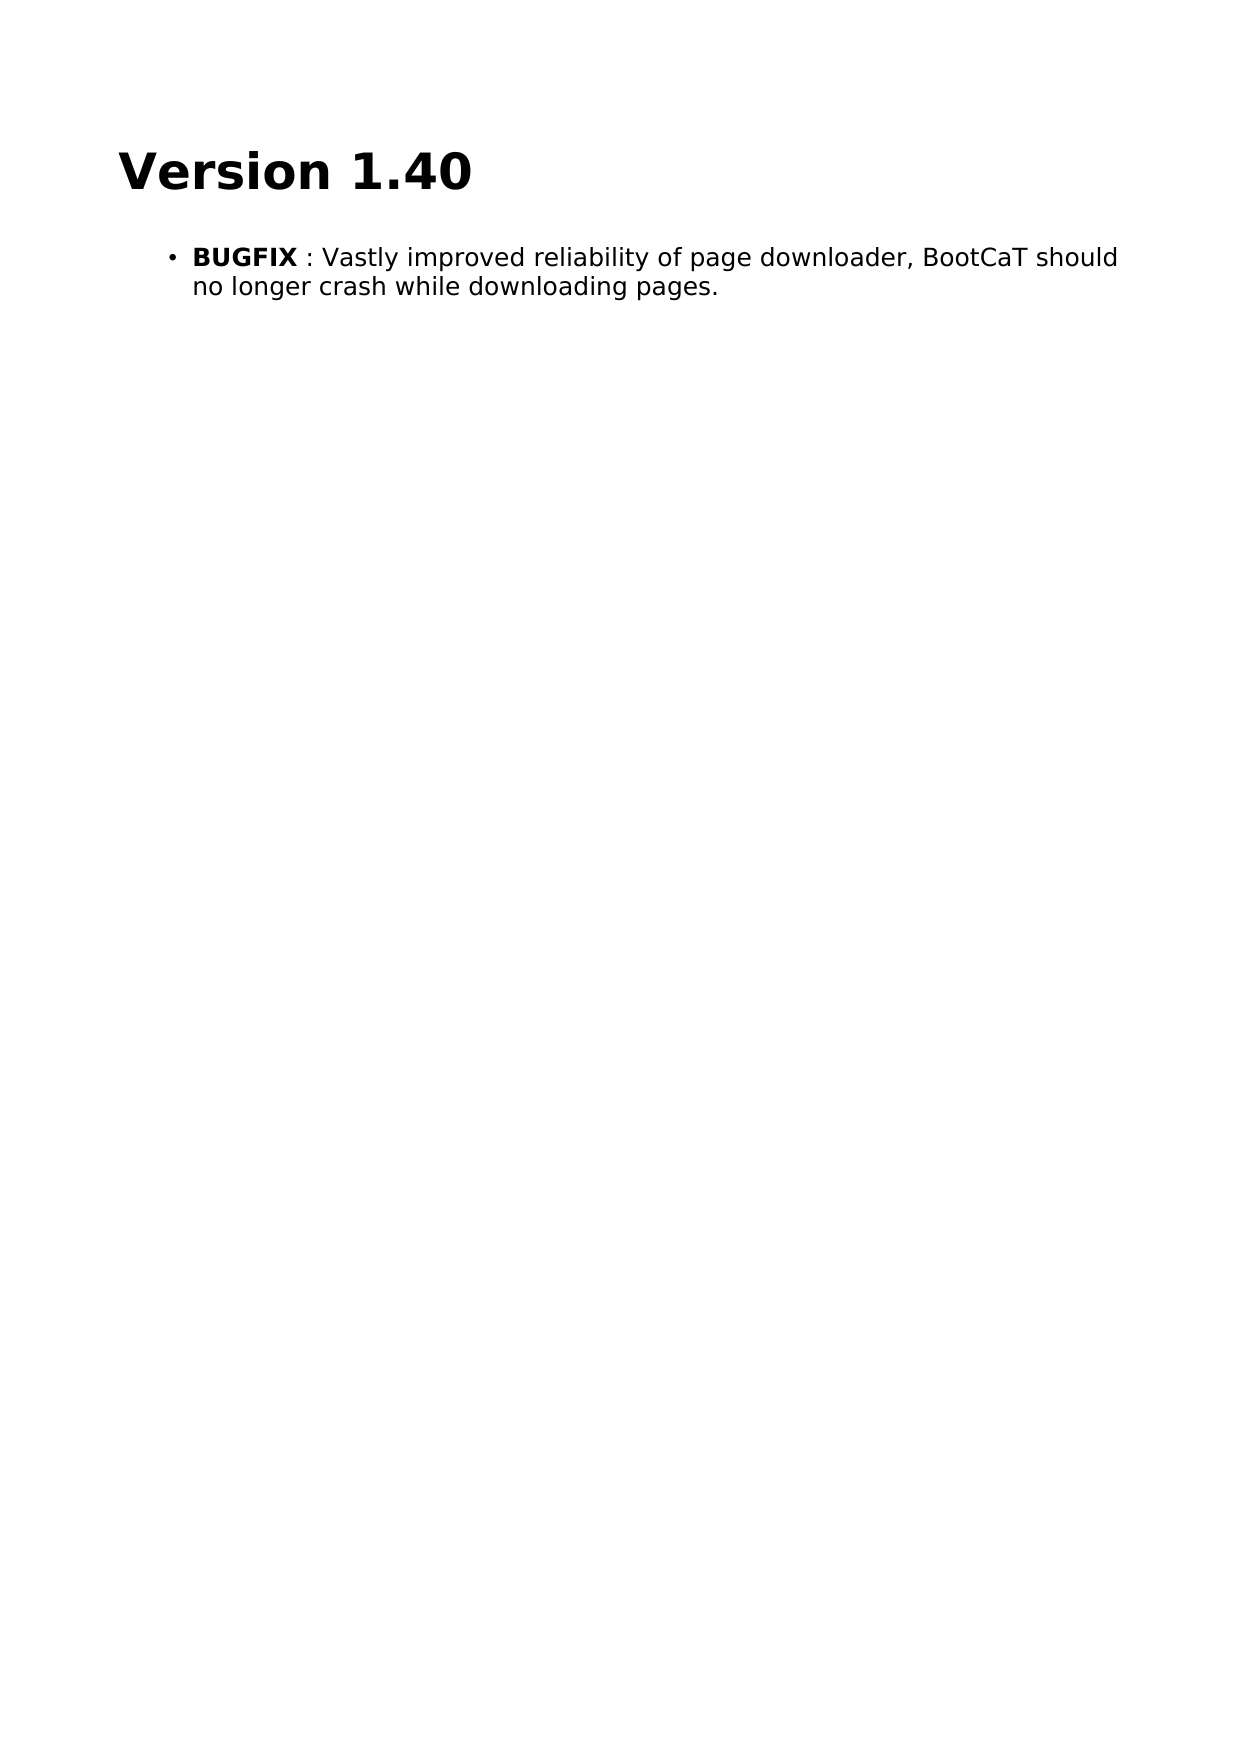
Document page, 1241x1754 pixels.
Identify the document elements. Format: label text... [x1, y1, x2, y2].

subtitle Version 1.40 [118, 143, 1122, 201]
list BUGFIX : Vastly improved reliability of page downloader, BootCaT should no longer crash while downloading pages. [177, 243, 1122, 302]
